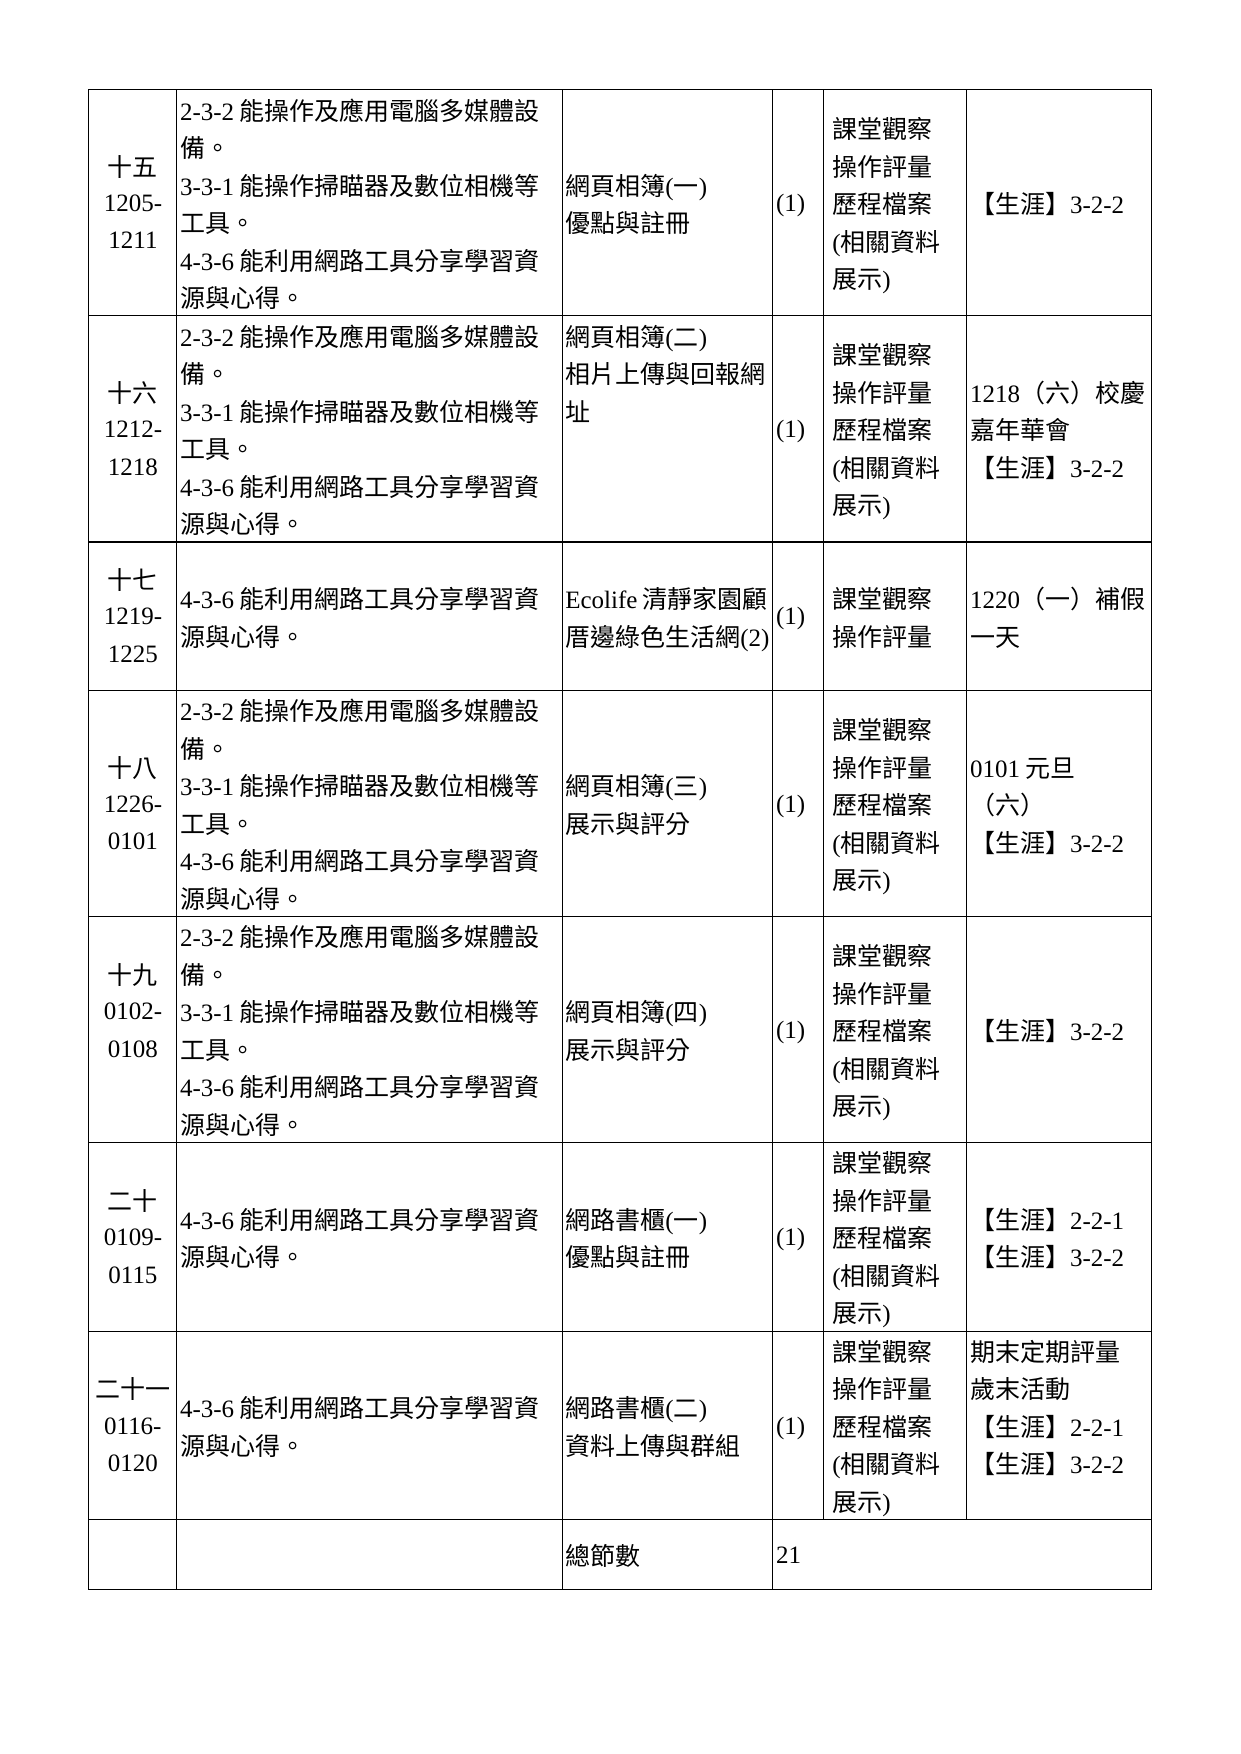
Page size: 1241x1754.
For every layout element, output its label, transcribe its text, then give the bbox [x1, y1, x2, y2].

table_cell 2-3-2能操作及應用電腦多媒體設備。 3-3-1能操作掃瞄器及數位相機等工具。 4-3-6能利用網路工具分享學習資源與心得。 [177, 316, 562, 541]
table_cell 2-3-2能操作及應用電腦多媒體設備。 3-3-1能操作掃瞄器及數位相機等工具。 4-3-6能利用網路工具分享學習資源與心得。 [177, 917, 562, 1142]
table_cell (1) [773, 316, 823, 541]
table_cell 二十 0109-0115 [89, 1143, 176, 1331]
table_cell 課堂觀察 操作評量 歷程檔案(相關資料展示) [824, 316, 966, 541]
table_cell 4-3-6能利用網路工具分享學習資源與心得。 [177, 1143, 562, 1331]
table_cell 網頁相簿(二) 相片上傳與回報網址 [563, 316, 772, 541]
table_cell 網路書櫃(二) 資料上傳與群組 [563, 1332, 772, 1519]
table_cell 網頁相簿(一) 優點與註冊 [563, 90, 772, 315]
table_cell [177, 1520, 562, 1589]
table_cell Ecolife清靜家園顧厝邊綠色生活網(2) [563, 543, 772, 690]
table_cell (1) [773, 1143, 823, 1331]
table_cell 【生涯】2-2-1 【生涯】3-2-2 [967, 1143, 1151, 1331]
table_cell 期末定期評量 歲末活動 【生涯】2-2-1 【生涯】3-2-2 [967, 1332, 1151, 1519]
table_cell 課堂觀察 操作評量 歷程檔案(相關資料展示) [824, 917, 966, 1142]
table_cell 4-3-6能利用網路工具分享學習資源與心得。 [177, 543, 562, 690]
table_cell 課堂觀察 操作評量 歷程檔案(相關資料展示) [824, 1332, 966, 1519]
table_cell 十五 1205-1211 [89, 90, 176, 315]
table_cell 【生涯】3-2-2 [967, 90, 1151, 315]
table_cell [89, 1520, 176, 1589]
table_cell (1) [773, 691, 823, 916]
table_cell (1) [773, 917, 823, 1142]
table_cell 總節數 [563, 1520, 772, 1589]
table_cell 網頁相簿(三) 展示與評分 [563, 691, 772, 916]
table_cell 0101元旦（六） 【生涯】3-2-2 [967, 691, 1151, 916]
table_cell (1) [773, 1332, 823, 1519]
table_cell (1) [773, 543, 823, 690]
table_cell 十六 1212-1218 [89, 316, 176, 541]
table_cell 課堂觀察 操作評量 [824, 543, 966, 690]
table_cell 4-3-6能利用網路工具分享學習資源與心得。 [177, 1332, 562, 1519]
table_cell 十九 0102-0108 [89, 917, 176, 1142]
table_cell 課堂觀察 操作評量 歷程檔案(相關資料展示) [824, 1143, 966, 1331]
table_cell 課堂觀察 操作評量 歷程檔案(相關資料展示) [824, 90, 966, 315]
table_cell 1220（一）補假一天 [967, 543, 1151, 690]
table_cell 2-3-2能操作及應用電腦多媒體設備。 3-3-1能操作掃瞄器及數位相機等工具。 4-3-6能利用網路工具分享學習資源與心得。 [177, 90, 562, 315]
table_cell 二十一 0116-0120 [89, 1332, 176, 1519]
table_cell 2-3-2能操作及應用電腦多媒體設備。 3-3-1能操作掃瞄器及數位相機等工具。 4-3-6能利用網路工具分享學習資源與心得。 [177, 691, 562, 916]
table_cell 十八 1226-0101 [89, 691, 176, 916]
table_cell 網頁相簿(四) 展示與評分 [563, 917, 772, 1142]
table_cell (1) [773, 90, 823, 315]
table_cell 課堂觀察 操作評量 歷程檔案(相關資料展示) [824, 691, 966, 916]
table_cell 21 [773, 1520, 1151, 1589]
table_cell 1218（六）校慶嘉年華會 【生涯】3-2-2 [967, 316, 1151, 541]
table_cell 網路書櫃(一) 優點與註冊 [563, 1143, 772, 1331]
table_cell 十七 1219-1225 [89, 543, 176, 690]
table_cell 【生涯】3-2-2 [967, 917, 1151, 1142]
